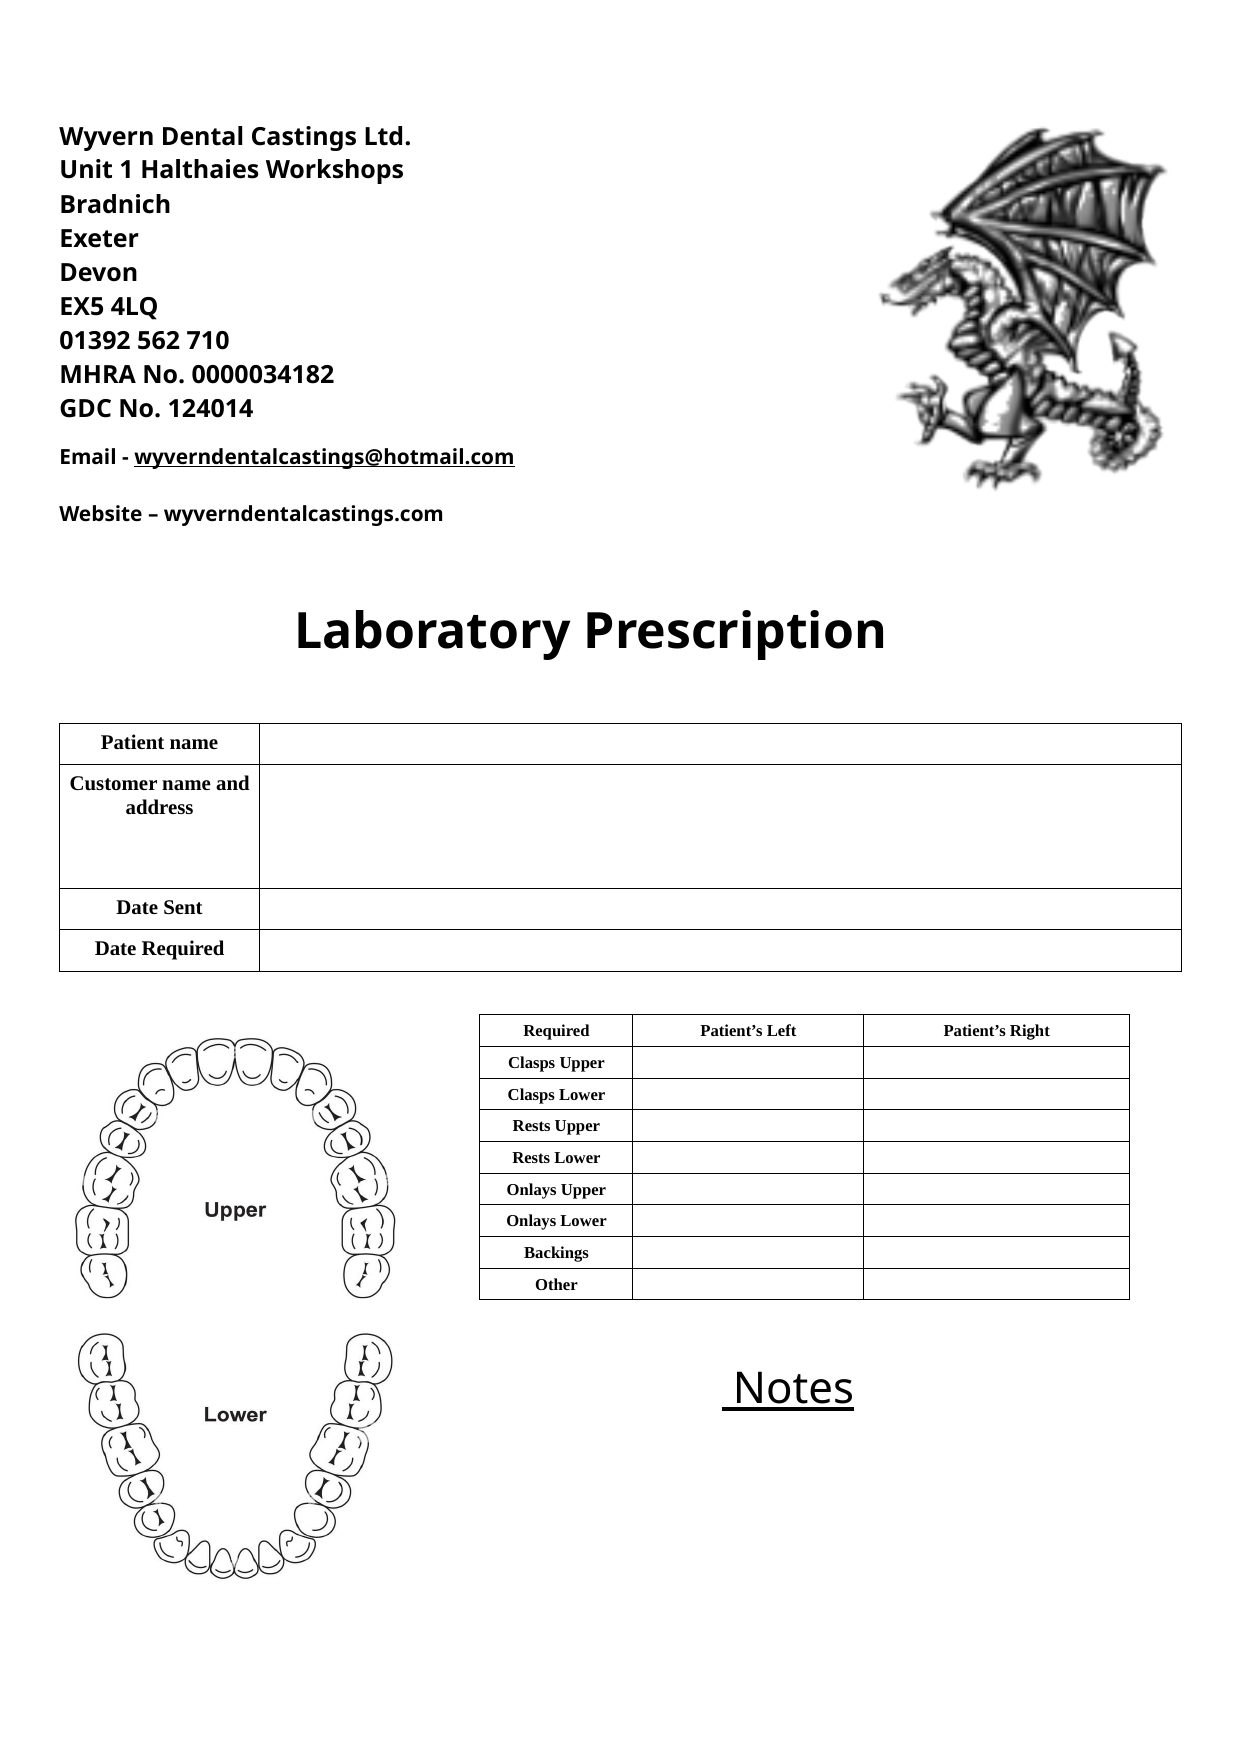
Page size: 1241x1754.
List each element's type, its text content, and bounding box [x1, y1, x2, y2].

table_cell [633, 1205, 863, 1236]
table_cell [633, 1142, 863, 1173]
table_cell [864, 1079, 1129, 1109]
text Unit 1 Halthaies Workshops [59, 152, 874, 186]
table_cell [864, 1110, 1129, 1141]
table_cell [633, 1047, 863, 1078]
table_cell Date Sent [60, 889, 259, 929]
table_cell [864, 1205, 1129, 1236]
table_cell [864, 1174, 1129, 1204]
text MHRA No. 0000034182 [59, 357, 874, 391]
text EX5 4LQ [59, 288, 874, 322]
text GDC No. 124014 [59, 391, 874, 425]
table_cell [633, 1079, 863, 1109]
text Wyvern Dental Castings Ltd. [59, 118, 1122, 152]
table_cell [633, 1237, 863, 1268]
table_header Patient’s Left [633, 1015, 863, 1046]
table_cell Date Required [60, 930, 259, 971]
table_cell [633, 1269, 863, 1299]
table_cell Rests Lower [480, 1142, 632, 1173]
text Email - wyverndentalcastings@hotmail.com [59, 442, 874, 470]
text 01392 562 710 [59, 322, 874, 357]
table_cell [864, 1047, 1129, 1078]
table_header Required [480, 1015, 632, 1046]
table_cell Clasps Upper [480, 1047, 632, 1078]
text Bradnich [59, 186, 874, 220]
table_cell Rests Upper [480, 1110, 632, 1141]
text Devon [59, 254, 874, 288]
table_cell [633, 1110, 863, 1141]
table_cell [633, 1174, 863, 1204]
text Exeter [59, 220, 874, 254]
table_cell Clasps Lower [480, 1079, 632, 1109]
table_cell [864, 1142, 1129, 1173]
text Notes [426, 1357, 1122, 1417]
table_header Patient’s Right [864, 1015, 1129, 1046]
table_cell Onlays Lower [480, 1205, 632, 1236]
picture [40, 990, 426, 1607]
table_cell Other [480, 1269, 632, 1299]
table_cell Customer name and address [60, 765, 259, 888]
table_cell [260, 930, 1181, 971]
text Website – wyverndentalcastings.com [59, 499, 1122, 527]
table_cell [864, 1269, 1129, 1299]
table_cell Onlays Upper [480, 1174, 632, 1204]
table_cell Backings [480, 1237, 632, 1268]
picture [874, 124, 1177, 495]
table_header [260, 724, 1181, 764]
text Laboratory Prescription [59, 595, 1122, 663]
table_cell [260, 765, 1181, 888]
table_cell [864, 1237, 1129, 1268]
table_cell [260, 889, 1181, 929]
table_header Patient name [60, 724, 259, 764]
